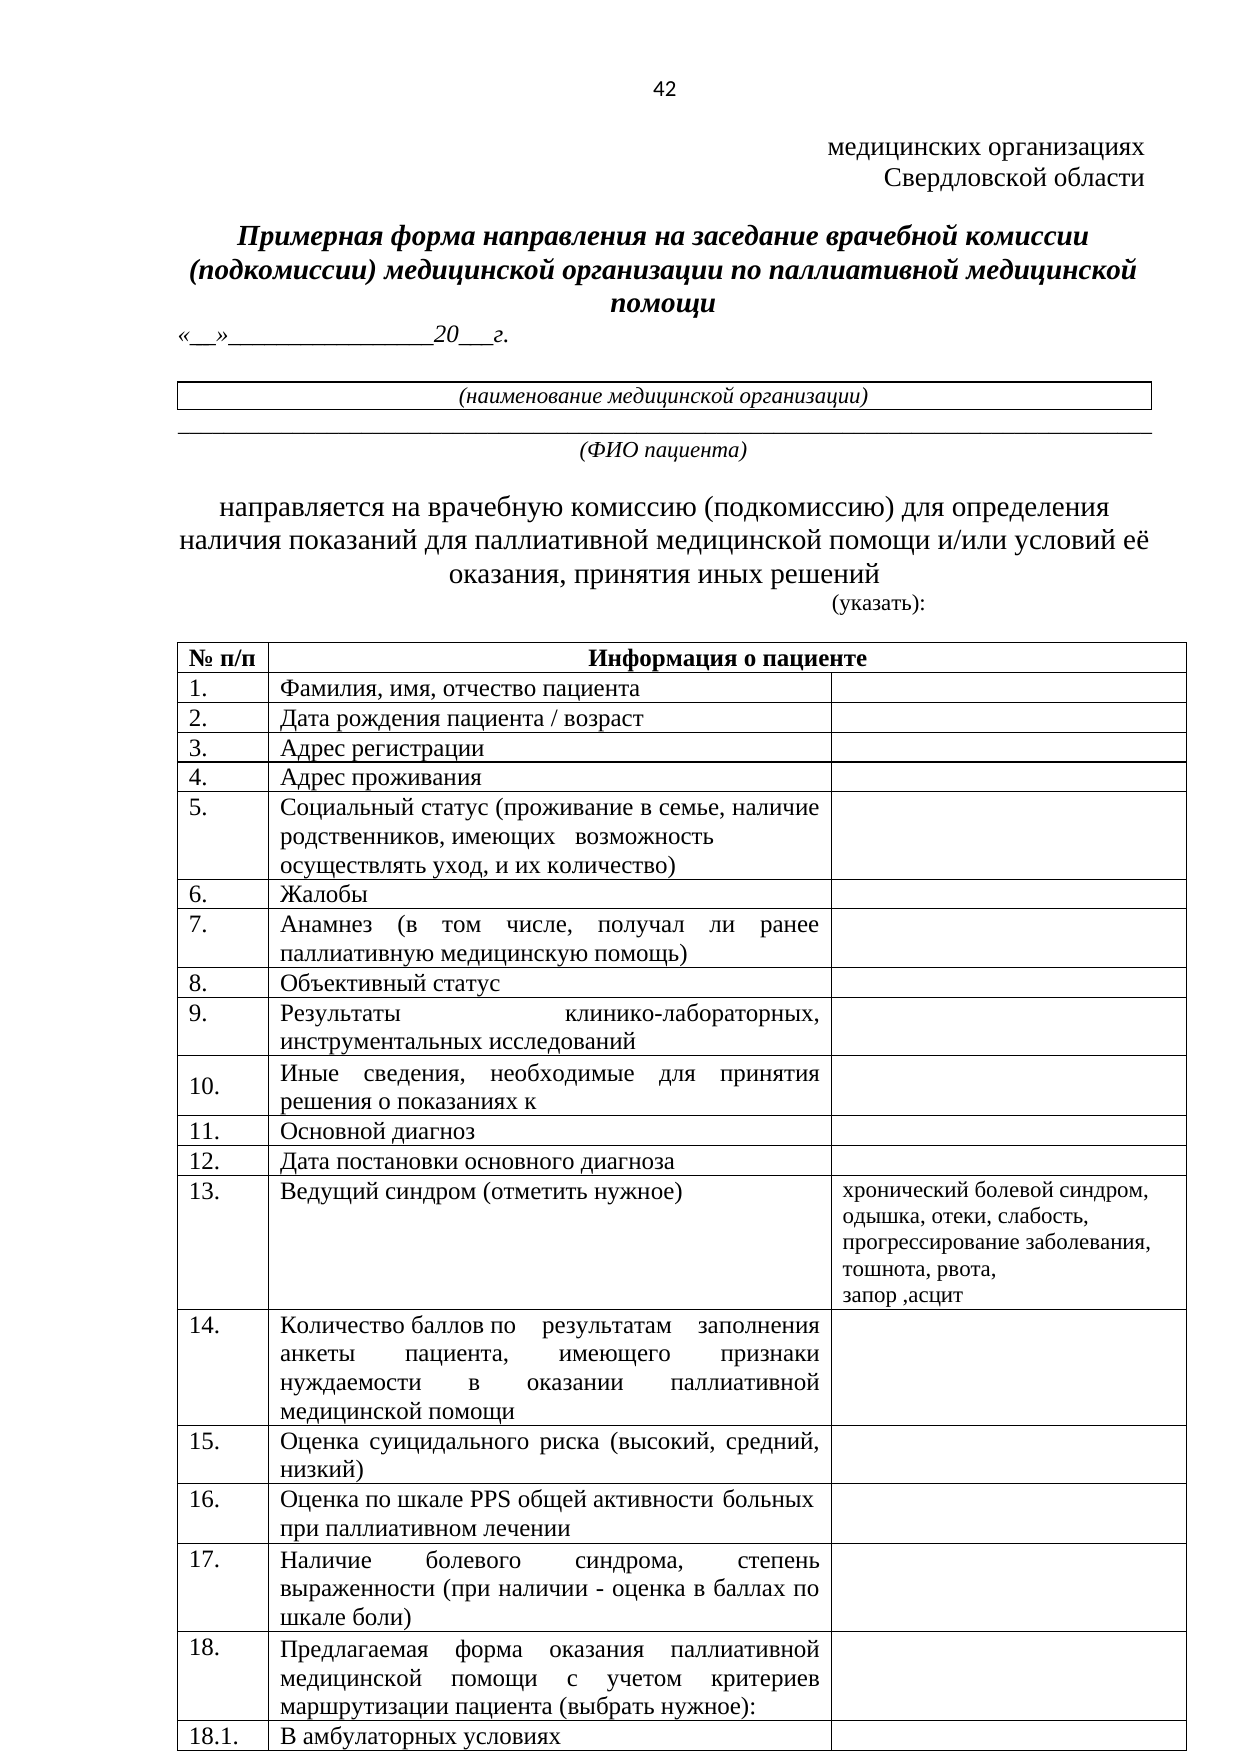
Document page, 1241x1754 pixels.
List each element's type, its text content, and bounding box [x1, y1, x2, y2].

table_cell Дата рождения пациента / возраст [269, 703, 831, 732]
table_cell Анамнез (в том числе, получал ли ранее паллиативную медицинскую помощь) [269, 909, 831, 967]
table_cell хронический болевой синдром, одышка, отеки, слабость, прогрессирование заболевания, тошнота, рвота, запор ,асцит [832, 1176, 1186, 1309]
table_cell [832, 909, 1186, 967]
text Примерная форма направления на заседание врачебной комиссии (подкомиссии) медицинской организации по паллиативной медицинской помощи [177, 218, 1152, 319]
table_cell [832, 998, 1186, 1055]
text _____________________________________________________________________________________ [177, 410, 1152, 436]
table_cell 9. [178, 998, 268, 1055]
table_cell Адрес проживания [269, 763, 831, 791]
table_cell Социальный статус (проживание в семье, наличие родственников, имеющих возможность осуществлять уход, и их количество) [269, 792, 831, 878]
table_cell 12. [178, 1146, 268, 1175]
table_cell 15. [178, 1426, 268, 1483]
table_cell 13. [178, 1176, 268, 1309]
table_cell 10. [178, 1056, 268, 1115]
text медицинских организациях [177, 130, 1152, 161]
text Свердловской области [177, 161, 1152, 192]
table_cell [832, 1310, 1186, 1425]
table_cell В амбулаторных условиях [269, 1721, 831, 1750]
table_cell [832, 1484, 1186, 1543]
table_cell 18.1. [178, 1721, 268, 1750]
table_cell 1. [178, 673, 268, 702]
table_cell Результаты клинико-лабораторных, инструментальных исследований [269, 998, 831, 1055]
table_cell Ведущий синдром (отметить нужное) [269, 1176, 831, 1309]
text (наименование медицинской организации) [178, 383, 1151, 409]
table_cell 17. [178, 1544, 268, 1631]
table_cell Иные сведения, необходимые для принятия решения о показаниях к [269, 1056, 831, 1115]
table_header Информация о пациенте [269, 643, 1186, 672]
table_cell Фамилия, имя, отчество пациента [269, 673, 831, 702]
table_cell 14. [178, 1310, 268, 1425]
table_cell 5. [178, 792, 268, 878]
table_cell [832, 1116, 1186, 1145]
table_cell Количество баллов по результатам заполнения анкеты пациента, имеющего признаки нуждаемости в оказании паллиативной медицинской помощи [269, 1310, 831, 1425]
table_cell 4. [178, 763, 268, 791]
text (ФИО пациента) [177, 436, 1152, 462]
table_cell [832, 1426, 1186, 1483]
table_cell [832, 1544, 1186, 1631]
table_cell Оценка по шкале PPS общей активности больных при паллиативном лечении [269, 1484, 831, 1543]
table_cell 7. [178, 909, 268, 967]
table_cell [832, 673, 1186, 702]
table_cell [832, 763, 1186, 791]
table_cell 6. [178, 880, 268, 908]
table_cell [832, 1056, 1186, 1115]
table_cell Предлагаемая форма оказания паллиативной медицинской помощи с учетом критериев маршрутизации пациента (выбрать нужное): [269, 1632, 831, 1720]
table_cell 18. [178, 1632, 268, 1720]
table_cell Адрес регистрации [269, 733, 831, 761]
table_cell [832, 1632, 1186, 1720]
table_cell [832, 792, 1186, 878]
table_cell [832, 1146, 1186, 1175]
table_cell Жалобы [269, 880, 831, 908]
table_cell [832, 880, 1186, 908]
text « » 20 г. [177, 319, 1152, 348]
table_cell Основной диагноз [269, 1116, 831, 1145]
table_cell Дата постановки основного диагноза [269, 1146, 831, 1175]
table_cell 16. [178, 1484, 268, 1543]
table_cell 3. [178, 733, 268, 761]
table_cell [832, 1721, 1186, 1750]
text направляется на врачебную комиссию (подкомиссию) для определения наличия показаний для паллиативной медицинской помощи и/или условий её оказания, принятия иных решений (указать): [177, 489, 1152, 616]
table_cell 8. [178, 968, 268, 997]
table_header № п/п [178, 643, 268, 672]
table_cell Объективный статус [269, 968, 831, 997]
table_cell [832, 968, 1186, 997]
table_cell Наличие болевого синдрома, степень выраженности (при наличии - оценка в баллах по шкале боли) [269, 1544, 831, 1631]
table_cell 2. [178, 703, 268, 732]
table_cell [832, 733, 1186, 761]
table_cell [832, 703, 1186, 732]
table_cell Оценка суицидального риска (высокий, средний, низкий) [269, 1426, 831, 1483]
table_cell 11. [178, 1116, 268, 1145]
